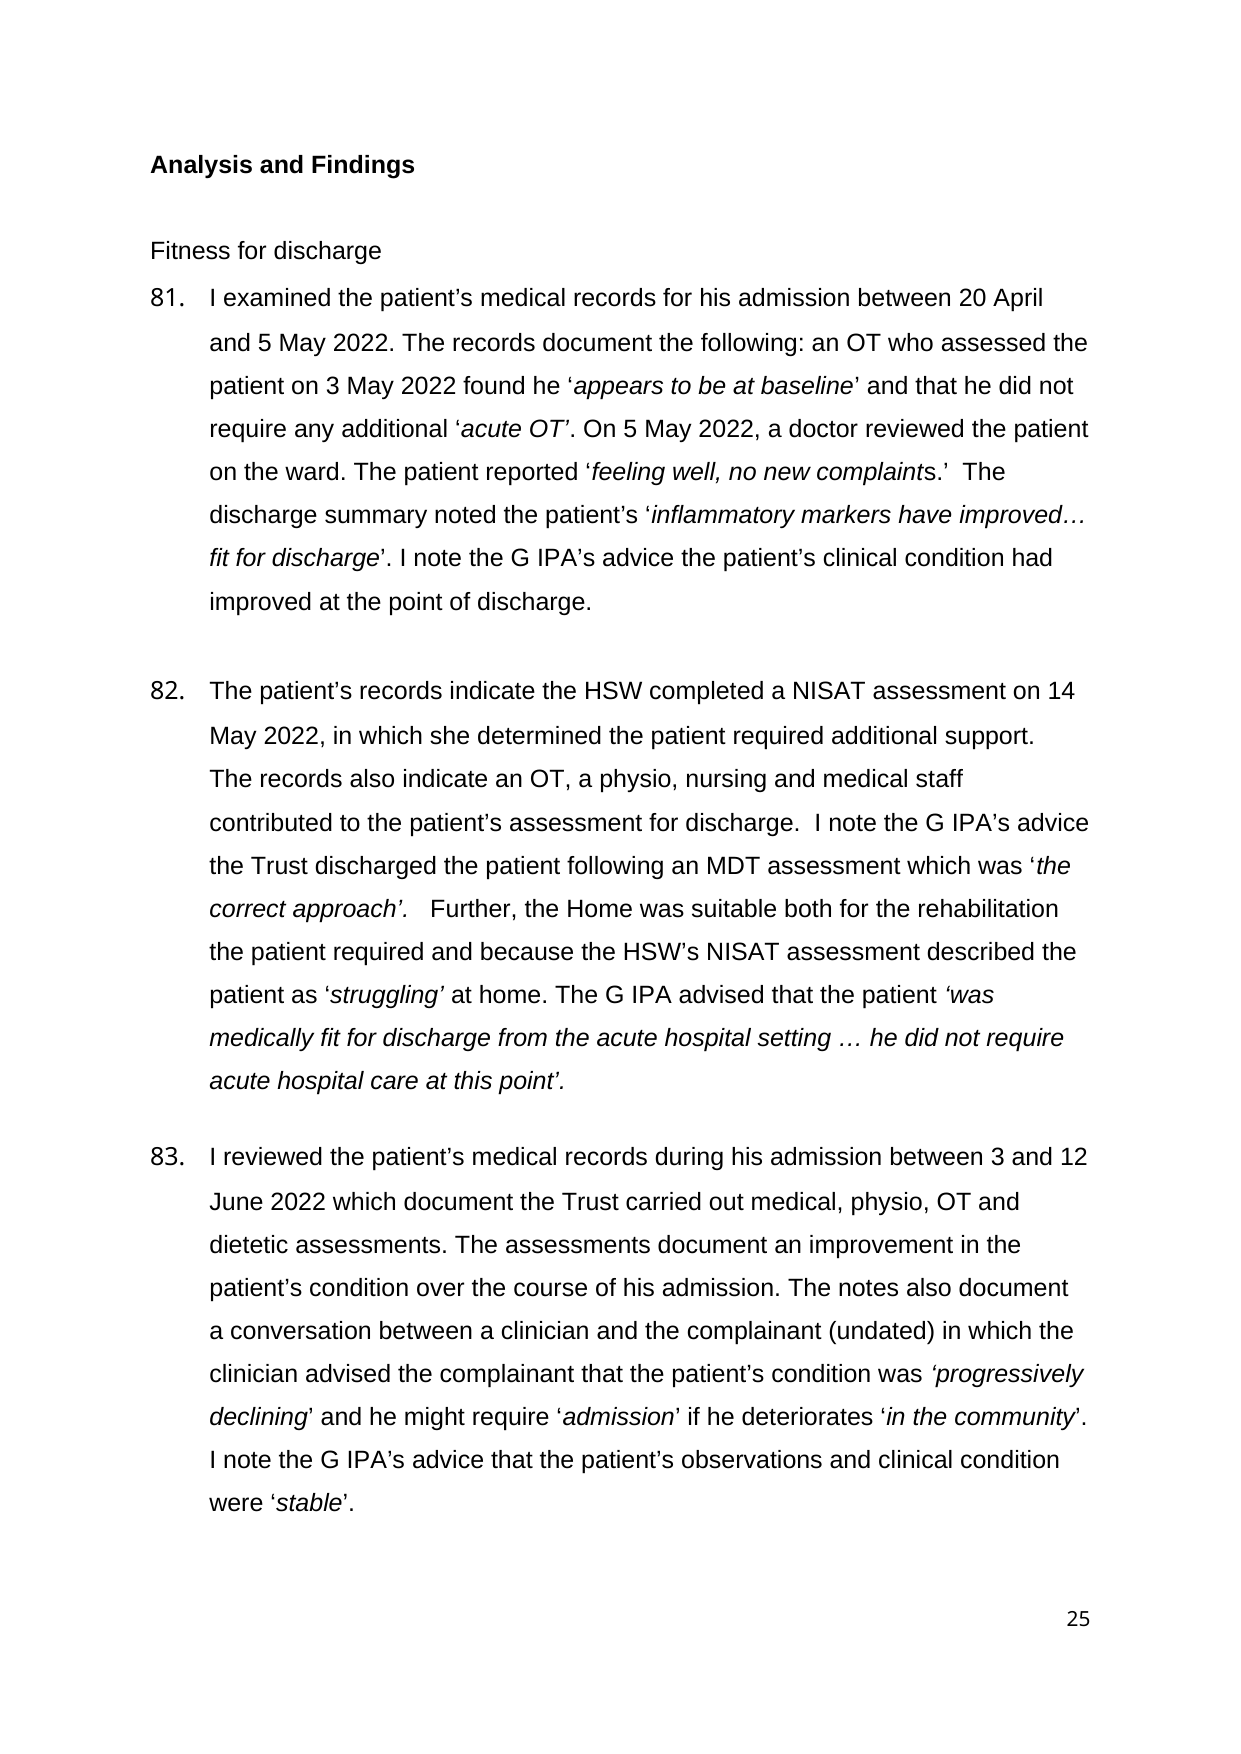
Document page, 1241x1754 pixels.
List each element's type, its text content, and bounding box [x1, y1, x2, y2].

list I examined the patient’s medical records for his admission between 20 April and 5 May 2022. The records document the following: an OT who assessed the patient on 3 May 2022 found he ‘appears to be at baseline’ and that he did not require any additional ‘acute OT’. On 5 May 2022, a doctor reviewed the patient on the ward. The patient reported ‘feeling well, no new complaints.’ The discharge summary noted the patient’s ‘inflammatory markers have improved…fit for discharge’. I note the G IPA’s advice the patient’s clinical condition had improved at the point of discharge. [150, 279, 1090, 615]
list I reviewed the patient’s medical records during his admission between 3 and 12 June 2022 which document the Trust carried out medical, physio, OT and dietetic assessments. The assessments document an improvement in the patient’s condition over the course of his admission. The notes also document a conversation between a clinician and the complainant (undated) in which the clinician advised the complainant that the patient’s condition was ‘progressively declining’ and he might require ‘admission’ if he deteriorates ‘in the community’. I note the G IPA’s advice that the patient’s observations and clinical condition were ‘stable’. [150, 1138, 1090, 1517]
text Analysis and Findings [150, 150, 1090, 179]
text Fitness for discharge [150, 236, 1090, 265]
list The patient’s records indicate the HSW completed a NISAT assessment on 14 May 2022, in which she determined the patient required additional support. The records also indicate an OT, a physio, nursing and medical staff contributed to the patient’s assessment for discharge. I note the G IPA’s advice the Trust discharged the patient following an MDT assessment which was ‘the correct approach’. Further, the Home was suitable both for the rehabilitation the patient required and because the HSW’s NISAT assessment described the patient as ‘struggling’ at home. The G IPA advised that the patient ‘was medically fit for discharge from the acute hospital setting … he did not require acute hospital care at this point’. [150, 673, 1090, 1095]
